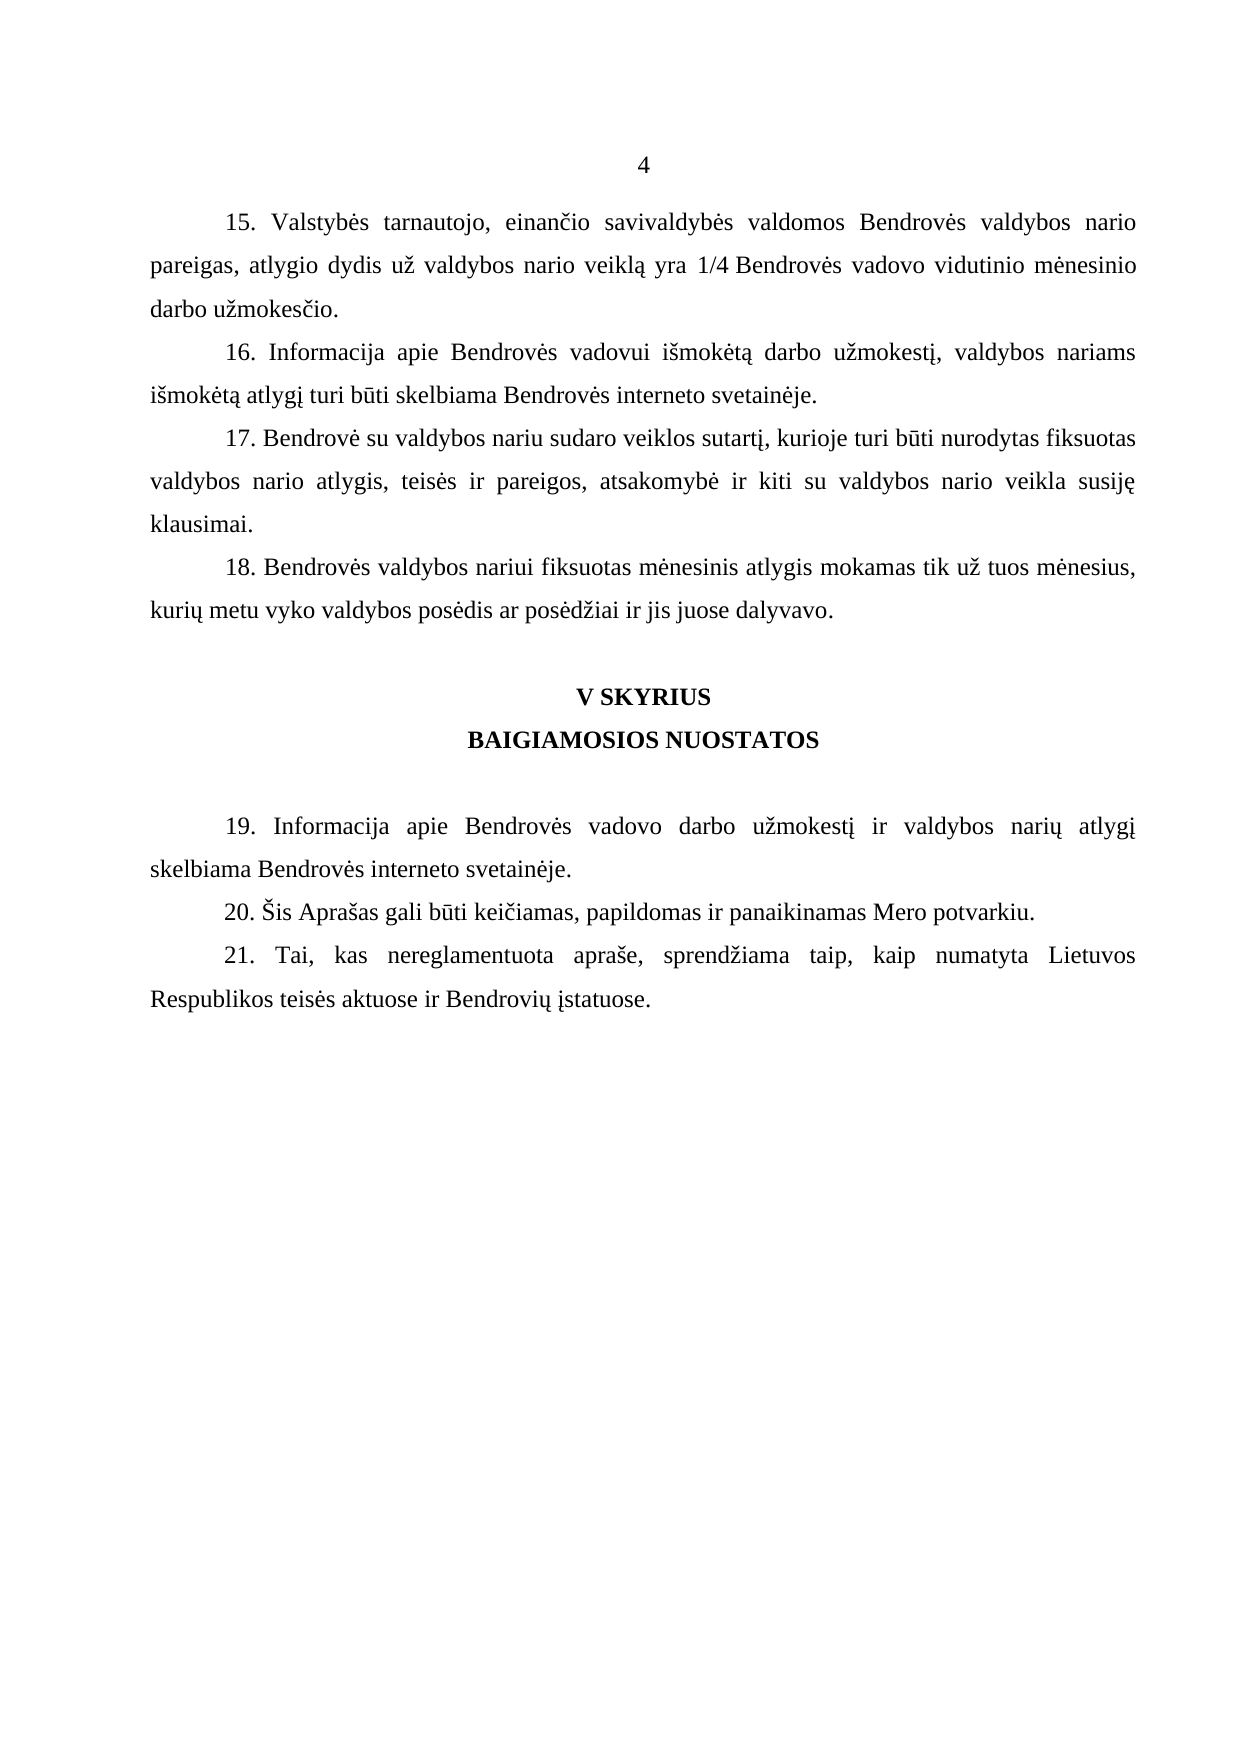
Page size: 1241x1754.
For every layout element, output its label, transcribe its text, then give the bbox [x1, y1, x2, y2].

text BAIGIAMOSIOS NUOSTATOS [150, 725, 1137, 754]
text 17. Bendrovė su valdybos nariu sudaro veiklos sutartį, kurioje turi būti nurodytas fiksuotas valdybos nario atlygis, teisės ir pareigos, atsakomybė ir kiti su valdybos nario veikla susiję klausimai. [150, 423, 1137, 538]
text V SKYRIUS [150, 682, 1137, 711]
text 15. Valstybės tarnautojo, einančio savivaldybės valdomos Bendrovės valdybos nario pareigas, atlygio dydis už valdybos nario veiklą yra 1/4 Bendrovės vadovo vidutinio mėnesinio darbo užmokesčio. [150, 207, 1137, 322]
text 21. Tai, kas nereglamentuota apraše, sprendžiama taip, kaip numatyta Lietuvos Respublikos teisės aktuose ir Bendrovių įstatuose. [150, 941, 1137, 1012]
text 16. Informacija apie Bendrovės vadovui išmokėtą darbo užmokestį, valdybos nariams išmokėtą atlygį turi būti skelbiama Bendrovės interneto svetainėje. [150, 337, 1137, 409]
text 19. Informacija apie Bendrovės vadovo darbo užmokestį ir valdybos narių atlygį skelbiama Bendrovės interneto svetainėje. [150, 811, 1137, 883]
text 20. Šis Aprašas gali būti keičiamas, papildomas ir panaikinamas Mero potvarkiu. [150, 897, 1137, 926]
text 18. Bendrovės valdybos nariui fiksuotas mėnesinis atlygis mokamas tik už tuos mėnesius, kurių metu vyko valdybos posėdis ar posėdžiai ir jis juose dalyvavo. [150, 552, 1137, 624]
